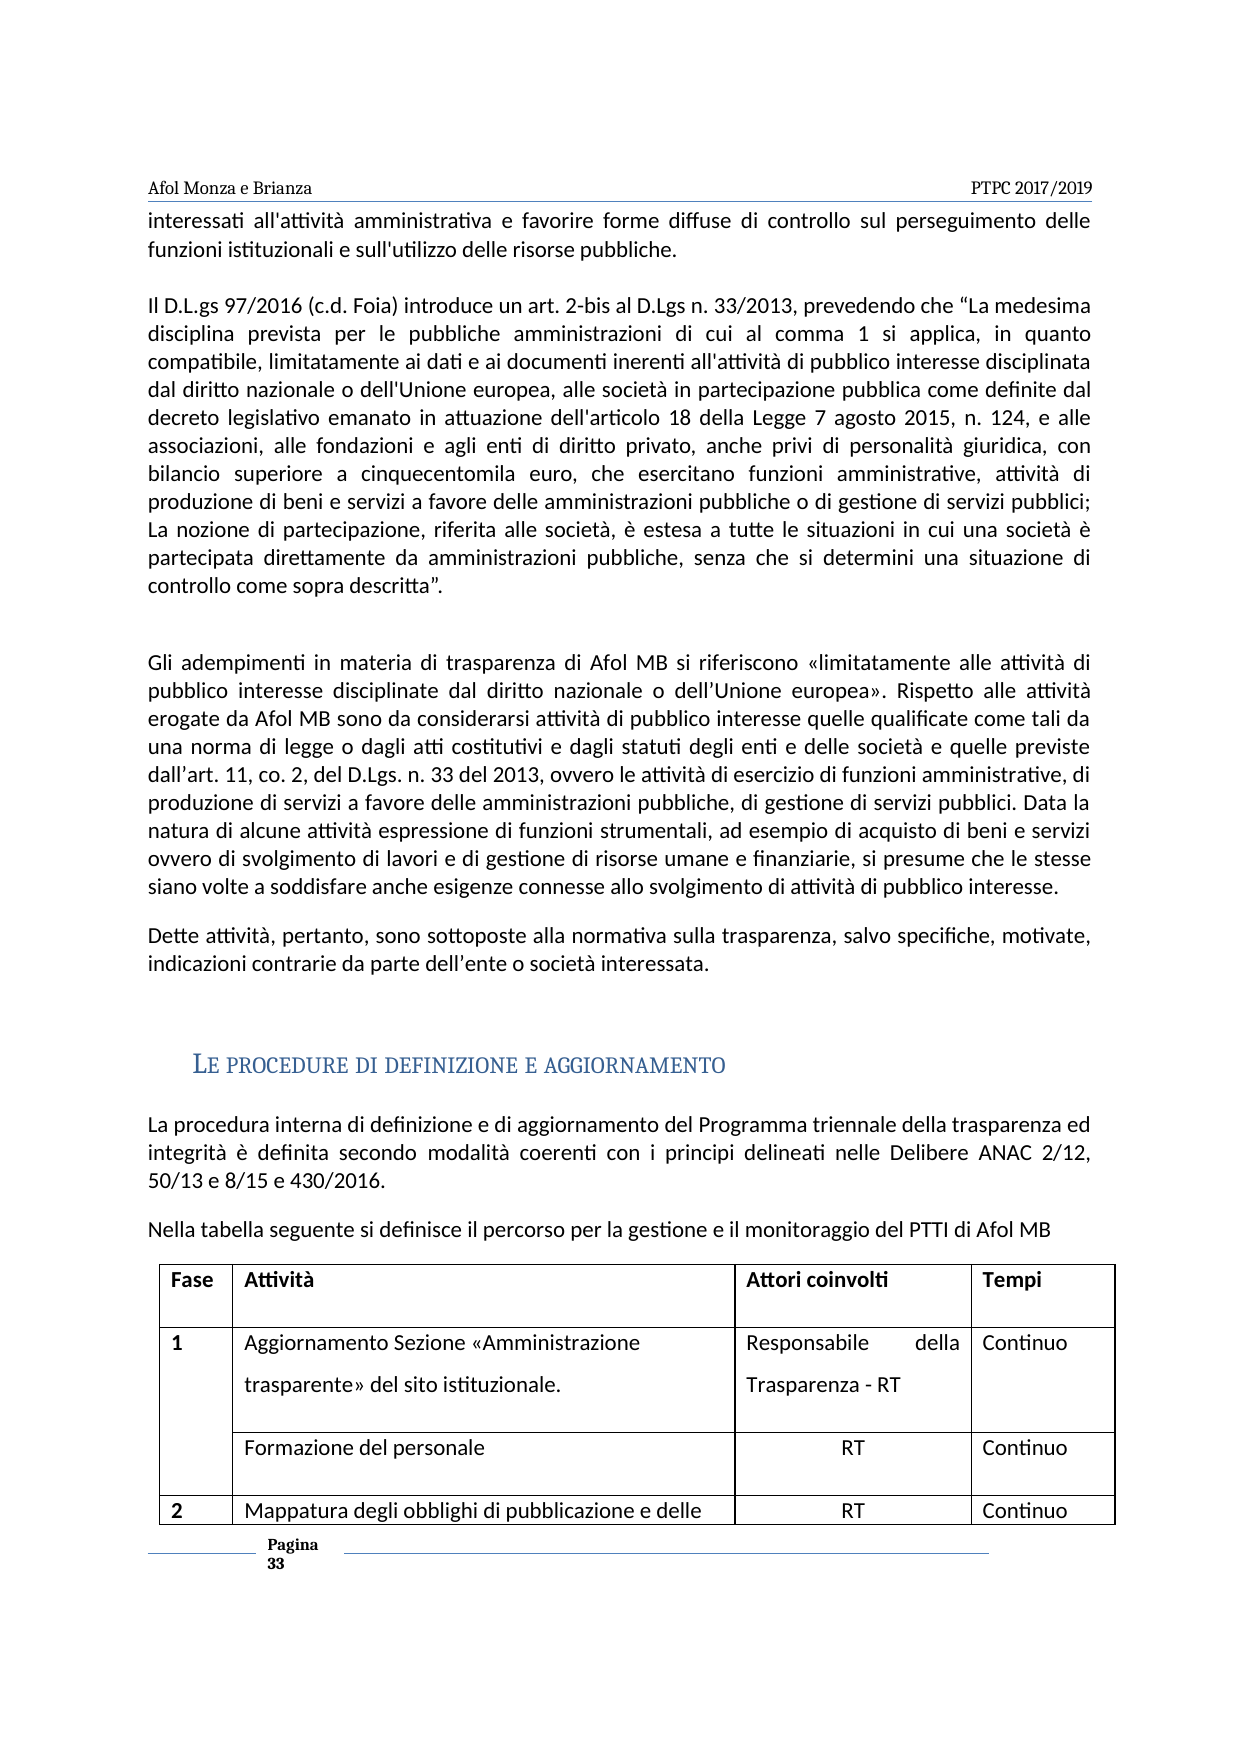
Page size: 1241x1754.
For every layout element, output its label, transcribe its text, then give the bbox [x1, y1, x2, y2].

table_cell 2 [160, 1496, 232, 1524]
subtitle Le procedure di definizione e aggiornamento [192, 1048, 1092, 1081]
table_cell Mappatura degli obblighi di pubblicazione e delle [233, 1496, 734, 1524]
table_cell 1 [160, 1328, 232, 1495]
table_cell Continuo [972, 1433, 1114, 1495]
table_header Fase [160, 1265, 232, 1327]
table_header Tempi [972, 1265, 1114, 1327]
table_cell RT [736, 1433, 971, 1495]
text Nella tabella seguente si definisce il percorso per la gestione e il monitoraggio del PTTI di Afol MB [148, 1215, 1092, 1243]
table_cell RT [736, 1496, 971, 1524]
text Gli adempimenti in materia di trasparenza di Afol MB si riferiscono «limitatamente alle attività di pubblico interesse disciplinate dal diritto nazionale o dell’Unione europea». Rispetto alle attività erogate da Afol MB sono da considerarsi attività di pubblico interesse quelle qualificate come tali da una norma di legge o dagli atti costitutivi e dagli statuti degli enti e delle società e quelle previste dall’art. 11, co. 2, del D.Lgs. n. 33 del 2013, ovvero le attività di esercizio di funzioni amministrative, di produzione di servizi a favore delle amministrazioni pubbliche, di gestione di servizi pubblici. Data la natura di alcune attività espressione di funzioni strumentali, ad esempio di acquisto di beni e servizi ovvero di svolgimento di lavori e di gestione di risorse umane e finanziarie, si presume che le stesse siano volte a soddisfare anche esigenze connesse allo svolgimento di attività di pubblico interesse. [148, 648, 1092, 900]
table_header Attori coinvolti [736, 1265, 971, 1327]
table_cell Continuo [972, 1496, 1114, 1524]
table_cell Responsabile della Trasparenza - RT [736, 1328, 971, 1432]
text Il D.L.gs 97/2016 (c.d. Foia) introduce un art. 2-bis al D.Lgs n. 33/2013, prevedendo che “La medesima disciplina prevista per le pubbliche amministrazioni di cui al comma 1 si applica, in quanto compatibile, limitatamente ai dati e ai documenti inerenti all'attività di pubblico interesse disciplinata dal diritto nazionale o dell'Unione europea, alle società in partecipazione pubblica come definite dal decreto legislativo emanato in attuazione dell'articolo 18 della Legge 7 agosto 2015, n. 124, e alle associazioni, alle fondazioni e agli enti di diritto privato, anche privi di personalità giuridica, con bilancio superiore a cinquecentomila euro, che esercitano funzioni amministrative, attività di produzione di beni e servizi a favore delle amministrazioni pubbliche o di gestione di servizi pubblici; La nozione di partecipazione, riferita alle società, è estesa a tutte le situazioni in cui una società è partecipata direttamente da amministrazioni pubbliche, senza che si determini una situazione di controllo come sopra descritta”. [148, 291, 1092, 599]
table_cell Formazione del personale [233, 1433, 734, 1495]
text Dette attività, pertanto, sono sottoposte alla normativa sulla trasparenza, salvo specifiche, motivate, indicazioni contrarie da parte dell’ente o società interessata. [148, 921, 1092, 977]
table_cell Continuo [972, 1328, 1114, 1432]
text interessati all'attività amministrativa e favorire forme diffuse di controllo sul perseguimento delle funzioni istituzionali e sull'utilizzo delle risorse pubbliche. [148, 207, 1092, 263]
text La procedura interna di definizione e di aggiornamento del Programma triennale della trasparenza ed integrità è definita secondo modalità coerenti con i principi delineati nelle Delibere ANAC 2/12, 50/13 e 8/15 e 430/2016. [148, 1110, 1092, 1194]
table_cell Aggiornamento Sezione «Amministrazione trasparente» del sito istituzionale. [233, 1328, 734, 1432]
table_header Attività [233, 1265, 734, 1327]
